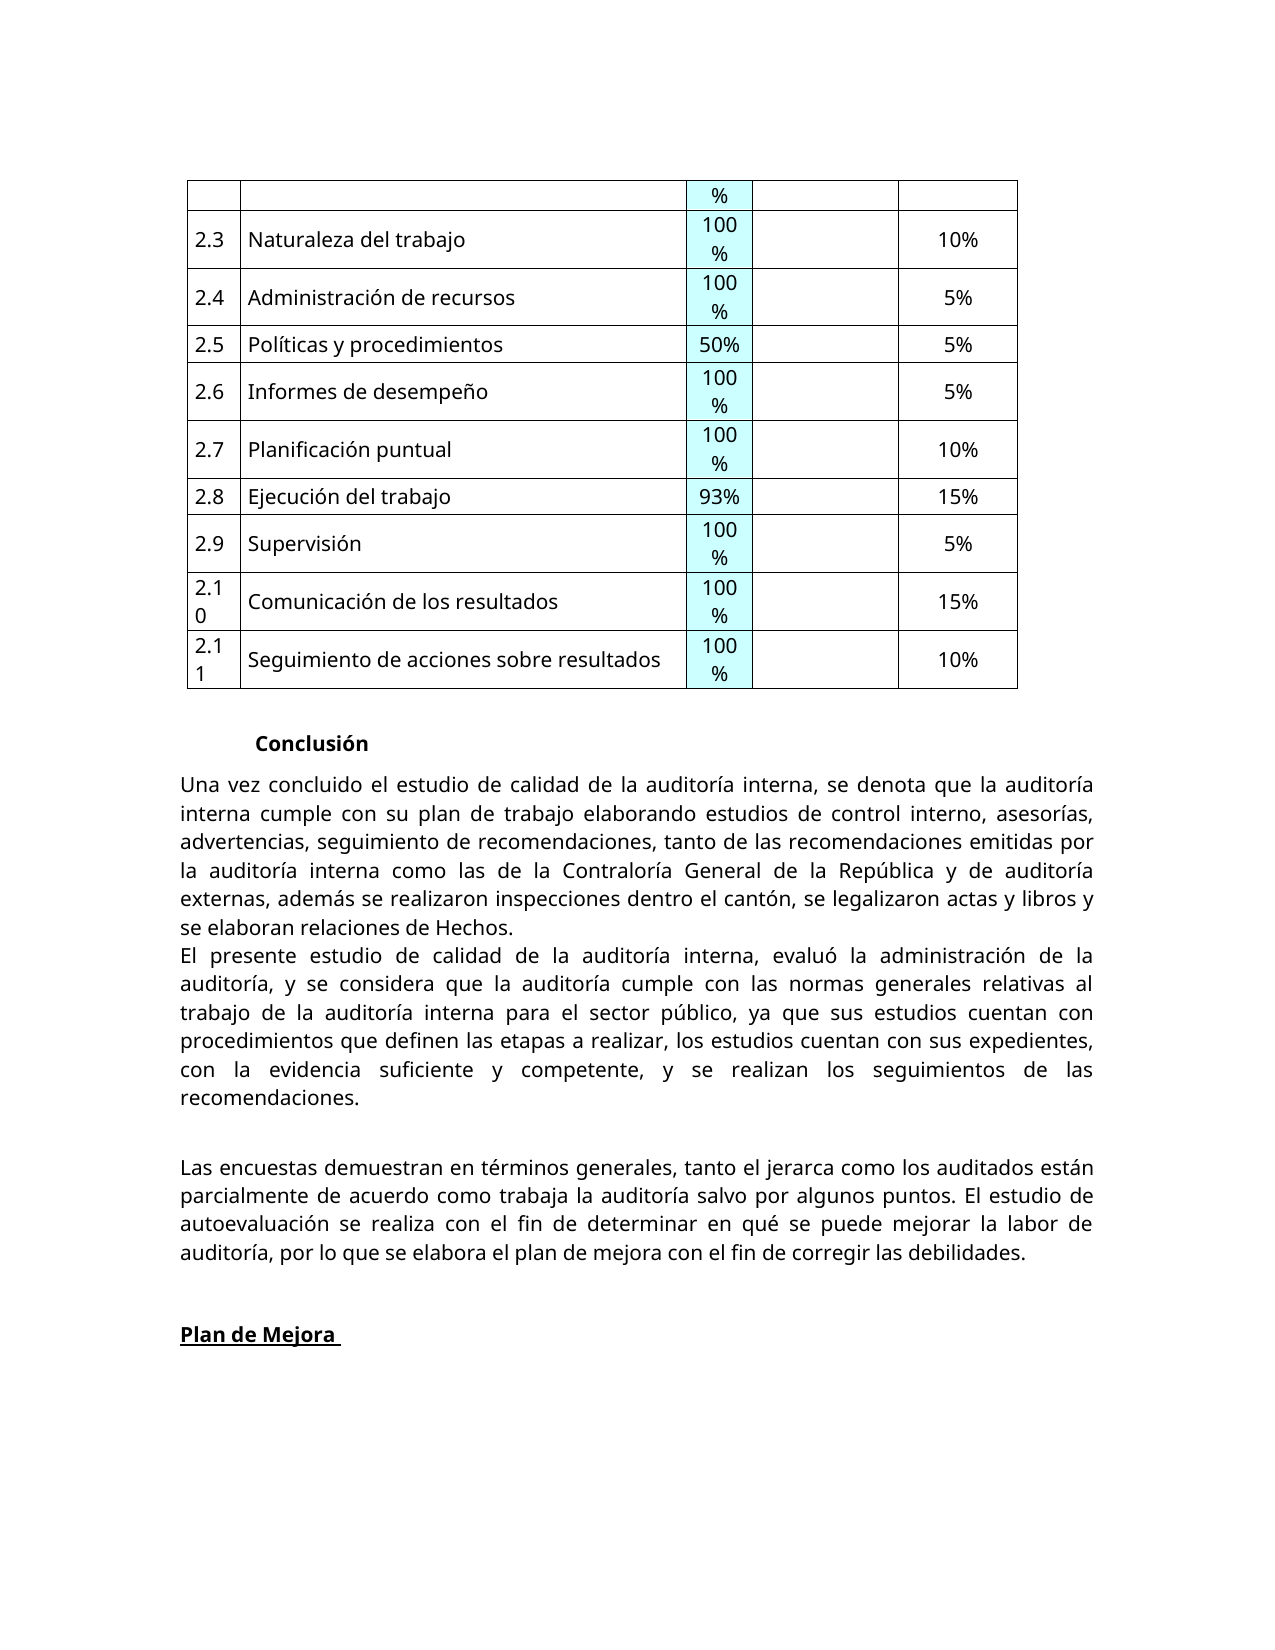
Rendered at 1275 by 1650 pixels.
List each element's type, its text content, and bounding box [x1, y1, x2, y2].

table_cell Naturaleza del trabajo [241, 211, 686, 267]
table_cell Comunicación de los resultados [241, 573, 686, 630]
table_cell 2.7 [188, 421, 240, 477]
text Una vez concluido el estudio de calidad de la auditoría interna, se denota que la auditoría interna cumple con su plan de trabajo elaborando estudios de control interno, asesorías, advertencias, seguimiento de recomendaciones, tanto de las recomendaciones emitidas por la auditoría interna como las de la Contraloría General de la República y de auditoría externas, además se realizaron inspecciones dentro el cantón, se legalizaron actas y libros y se elaboran relaciones de Hechos. [180, 771, 1095, 941]
table_cell 2.5 [188, 326, 240, 362]
table_cell 2.4 [188, 269, 240, 325]
text El presente estudio de calidad de la auditoría interna, evaluó la administración de la auditoría, y se considera que la auditoría cumple con las normas generales relativas al trabajo de la auditoría interna para el sector público, ya que sus estudios cuentan con procedimientos que definen las etapas a realizar, los estudios cuentan con sus expedientes, con la evidencia suficiente y competente, y se realizan los seguimientos de las recomendaciones. [180, 941, 1095, 1112]
table_cell 2.11 [188, 631, 240, 688]
table_cell [753, 211, 898, 267]
table_cell [753, 181, 898, 209]
table_cell 5% [899, 515, 1017, 572]
table_cell % [687, 181, 752, 209]
table_cell 50% [687, 326, 752, 362]
table_cell 5% [899, 363, 1017, 419]
table_cell [753, 631, 898, 688]
table_cell [753, 326, 898, 362]
table_cell [188, 181, 240, 209]
table_cell 100% [687, 421, 752, 477]
table_cell 10% [899, 421, 1017, 477]
table_cell 15% [899, 479, 1017, 514]
table_cell 2.9 [188, 515, 240, 572]
table_cell 2.3 [188, 211, 240, 267]
text Las encuestas demuestran en términos generales, tanto el jerarca como los auditados están parcialmente de acuerdo como trabaja la auditoría salvo por algunos puntos. El estudio de autoevaluación se realiza con el fin de determinar en qué se puede mejorar la labor de auditoría, por lo que se elabora el plan de mejora con el fin de corregir las debilidades. [180, 1153, 1095, 1266]
table_cell Administración de recursos [241, 269, 686, 325]
table_cell 93% [687, 479, 752, 514]
table_cell 100% [687, 269, 752, 325]
table_cell [753, 515, 898, 572]
table_cell 15% [899, 573, 1017, 630]
table_cell [753, 363, 898, 419]
table_cell 100% [687, 573, 752, 630]
text Conclusión [255, 729, 1095, 758]
table_cell 5% [899, 269, 1017, 325]
table_cell 100% [687, 515, 752, 572]
table_cell [753, 573, 898, 630]
table_cell 100% [687, 211, 752, 267]
table_cell 2.8 [188, 479, 240, 514]
table_cell [899, 181, 1017, 209]
table_cell 10% [899, 211, 1017, 267]
table_cell Supervisión [241, 515, 686, 572]
table_cell 5% [899, 326, 1017, 362]
table_cell [753, 479, 898, 514]
table_cell 100% [687, 631, 752, 688]
table_cell Políticas y procedimientos [241, 326, 686, 362]
text Plan de Mejora [180, 1320, 1095, 1377]
table_cell 100% [687, 363, 752, 419]
table_cell 2.6 [188, 363, 240, 419]
table_cell Planificación puntual [241, 421, 686, 477]
table_cell 2.10 [188, 573, 240, 630]
table_cell [753, 421, 898, 477]
table_cell Seguimiento de acciones sobre resultados [241, 631, 686, 688]
table_cell Informes de desempeño [241, 363, 686, 419]
table_cell [753, 269, 898, 325]
table_cell 10% [899, 631, 1017, 688]
table_cell Ejecución del trabajo [241, 479, 686, 514]
table_cell [241, 181, 686, 209]
